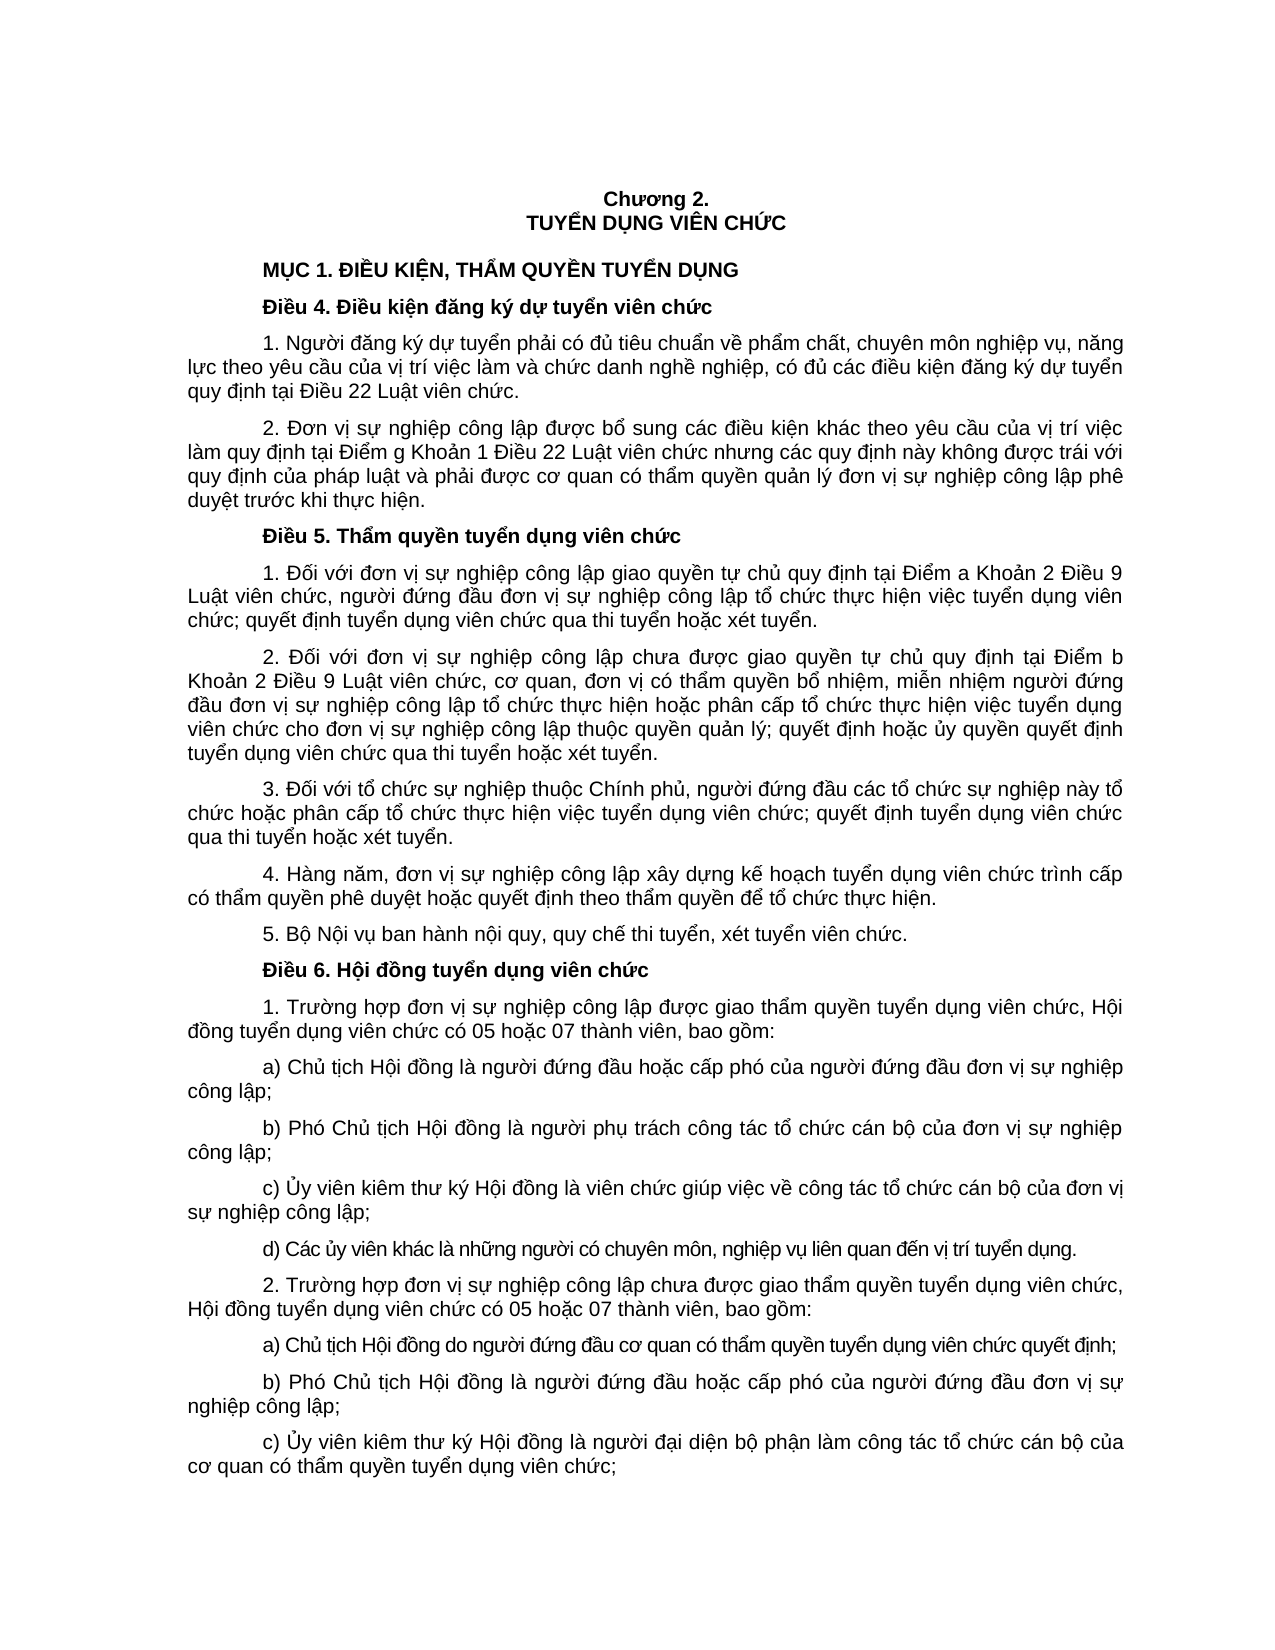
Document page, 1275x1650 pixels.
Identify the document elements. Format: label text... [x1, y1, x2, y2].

text 1. Người đăng ký dự tuyển phải có đủ tiêu chuẩn về phẩm chất, chuyên môn nghiệp vụ, năng lực theo yêu cầu của vị trí việc làm và chức danh nghề nghiệp, có đủ các điều kiện đăng ký dự tuyển quy định tại Điều 22 Luật viên chức. [187, 331, 1125, 403]
text 2. Đối với đơn vị sự nghiệp công lập chưa được giao quyền tự chủ quy định tại Điểm b Khoản 2 Điều 9 Luật viên chức, cơ quan, đơn vị có thẩm quyền bổ nhiệm, miễn nhiệm người đứng đầu đơn vị sự nghiệp công lập tổ chức thực hiện hoặc phân cấp tổ chức thực hiện việc tuyển dụng viên chức cho đơn vị sự nghiệp công lập thuộc quyền quản lý; quyết định hoặc ủy quyền quyết định tuyển dụng viên chức qua thi tuyển hoặc xét tuyển. [187, 645, 1125, 764]
text Điều 4. Điều kiện đăng ký dự tuyển viên chức [187, 295, 1125, 319]
text Chương 2. [187, 186, 1125, 210]
text 4. Hàng năm, đơn vị sự nghiệp công lập xây dựng kế hoạch tuyển dụng viên chức trình cấp có thẩm quyền phê duyệt hoặc quyết định theo thẩm quyền để tổ chức thực hiện. [187, 861, 1125, 909]
text 1. Trường hợp đơn vị sự nghiệp công lập được giao thẩm quyền tuyển dụng viên chức, Hội đồng tuyển dụng viên chức có 05 hoặc 07 thành viên, bao gồm: [187, 995, 1125, 1043]
text a) Chủ tịch Hội đồng là người đứng đầu hoặc cấp phó của người đứng đầu đơn vị sự nghiệp công lập; [187, 1055, 1125, 1103]
text Điều 5. Thẩm quyền tuyển dụng viên chức [187, 524, 1125, 548]
text 1. Đối với đơn vị sự nghiệp công lập giao quyền tự chủ quy định tại Điểm a Khoản 2 Điều 9 Luật viên chức, người đứng đầu đơn vị sự nghiệp công lập tổ chức thực hiện việc tuyển dụng viên chức; quyết định tuyển dụng viên chức qua thi tuyển hoặc xét tuyển. [187, 560, 1125, 632]
text 2. Đơn vị sự nghiệp công lập được bổ sung các điều kiện khác theo yêu cầu của vị trí việc làm quy định tại Điểm g Khoản 1 Điều 22 Luật viên chức nhưng các quy định này không được trái với quy định của pháp luật và phải được cơ quan có thẩm quyền quản lý đơn vị sự nghiệp công lập phê duyệt trước khi thực hiện. [187, 416, 1125, 511]
text 3. Đối với tổ chức sự nghiệp thuộc Chính phủ, người đứng đầu các tổ chức sự nghiệp này tổ chức hoặc phân cấp tổ chức thực hiện việc tuyển dụng viên chức; quyết định tuyển dụng viên chức qua thi tuyển hoặc xét tuyển. [187, 777, 1125, 849]
text b) Phó Chủ tịch Hội đồng là người đứng đầu hoặc cấp phó của người đứng đầu đơn vị sự nghiệp công lập; [187, 1370, 1125, 1418]
text b) Phó Chủ tịch Hội đồng là người phụ trách công tác tổ chức cán bộ của đơn vị sự nghiệp công lập; [187, 1116, 1125, 1163]
text c) Ủy viên kiêm thư ký Hội đồng là viên chức giúp việc về công tác tổ chức cán bộ của đơn vị sự nghiệp công lập; [187, 1176, 1125, 1224]
text 2. Trường hợp đơn vị sự nghiệp công lập chưa được giao thẩm quyền tuyển dụng viên chức, Hội đồng tuyển dụng viên chức có 05 hoặc 07 thành viên, bao gồm: [187, 1273, 1125, 1321]
text MỤC 1. ĐIỀU KIỆN, THẨM QUYỀN TUYỂN DỤNG [187, 258, 1125, 282]
text 5. Bộ Nội vụ ban hành nội quy, quy chế thi tuyển, xét tuyển viên chức. [187, 922, 1125, 946]
text Điều 6. Hội đồng tuyển dụng viên chức [187, 958, 1125, 982]
text c) Ủy viên kiêm thư ký Hội đồng là người đại diện bộ phận làm công tác tổ chức cán bộ của cơ quan có thẩm quyền tuyển dụng viên chức; [187, 1430, 1125, 1478]
text a) Chủ tịch Hội đồng do người đứng đầu cơ quan có thẩm quyền tuyển dụng viên chức quyết định; [187, 1333, 1125, 1357]
text d) Các ủy viên khác là những người có chuyên môn, nghiệp vụ liên quan đến vị trí tuyển dụng. [187, 1236, 1125, 1260]
text TUYỂN DỤNG VIÊN CHỨC [187, 210, 1125, 234]
